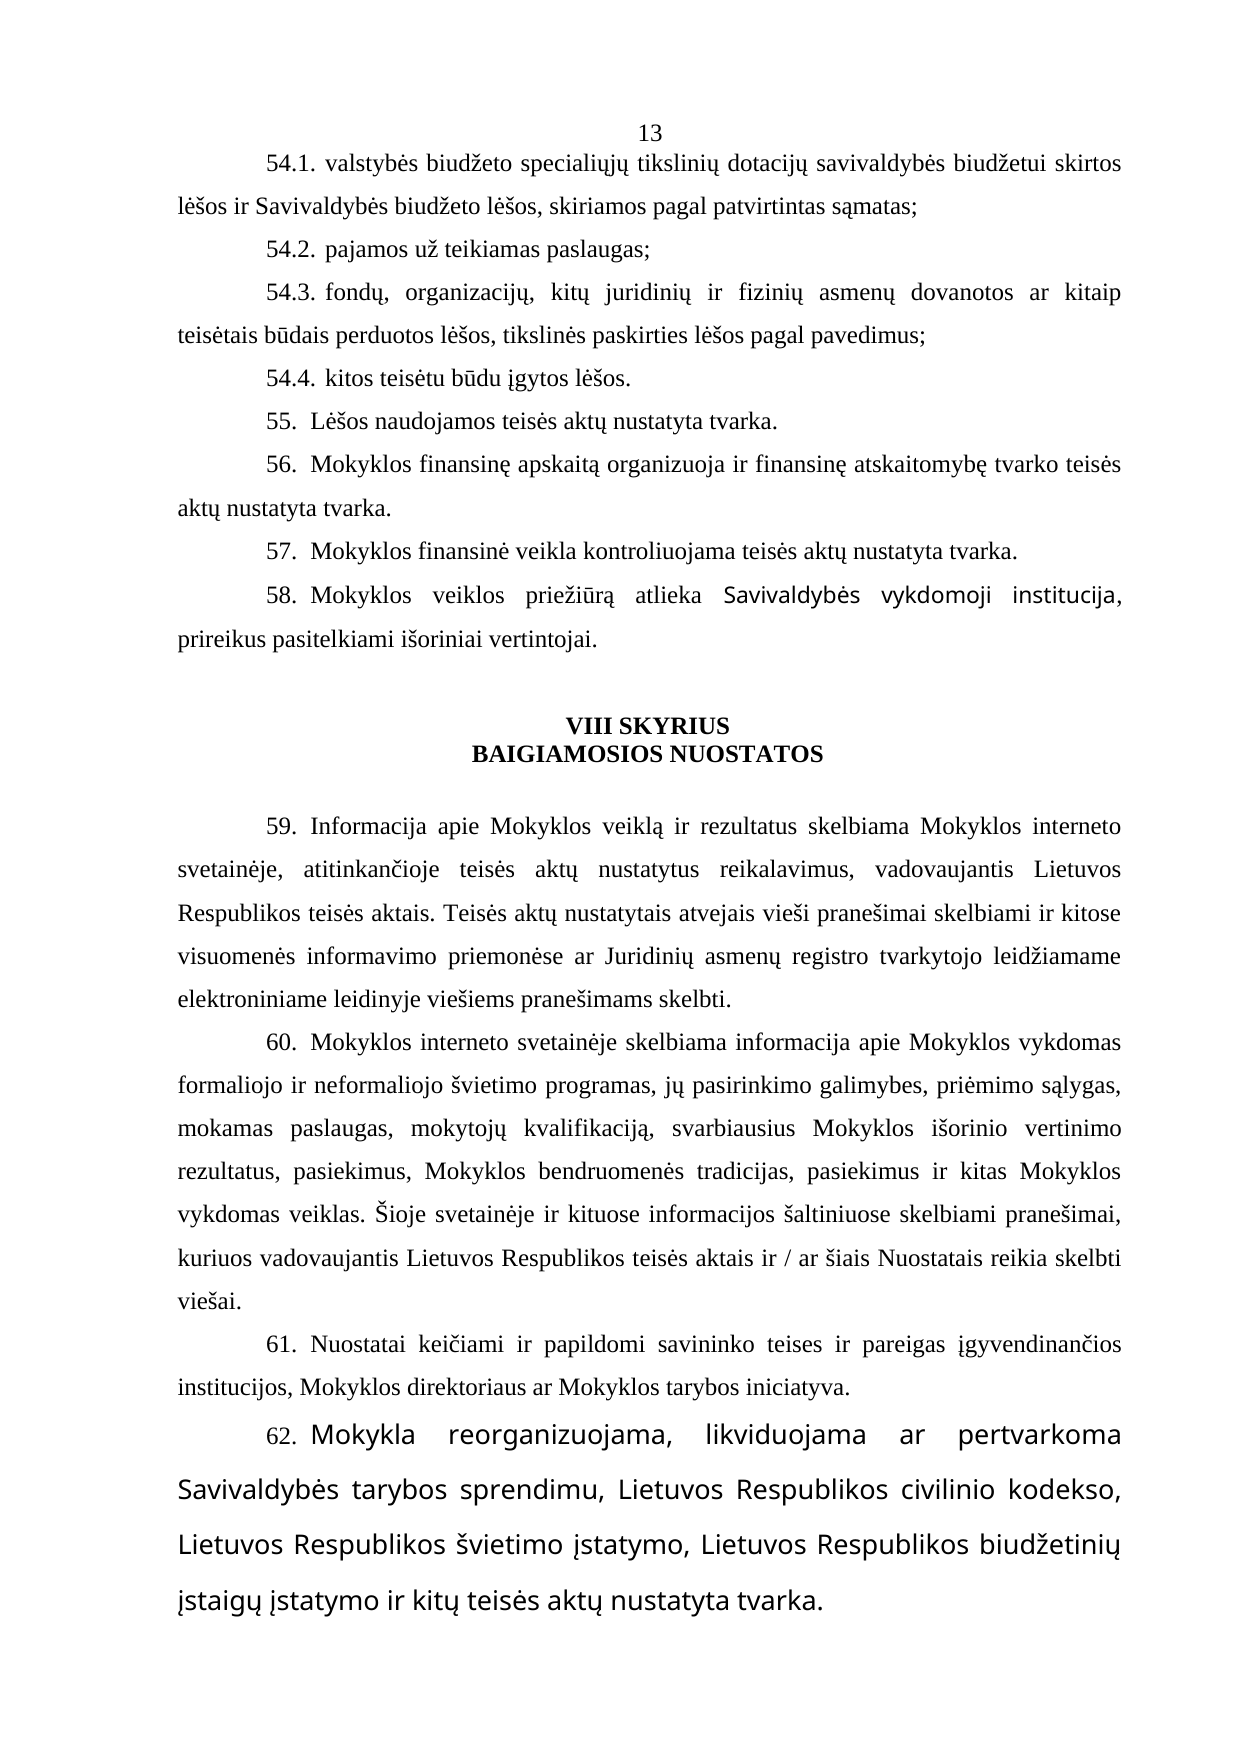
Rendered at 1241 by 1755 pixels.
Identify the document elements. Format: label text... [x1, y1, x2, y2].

text 59. Informacija apie Mokyklos veiklą ir rezultatus skelbiama Mokyklos interneto svetainėje, atitinkančioje teisės aktų nustatytus reikalavimus, vadovaujantis Lietuvos Respublikos teisės aktais. Teisės aktų nustatytais atvejais vieši pranešimai skelbiami ir kitose visuomenės informavimo priemonėse ar Juridinių asmenų registro tvarkytojo leidžiamame elektroniniame leidinyje viešiems pranešimams skelbti. [177, 811, 1122, 1013]
text 58. Mokyklos veiklos priežiūrą atlieka Savivaldybės vykdomoji institucija, prireikus pasitelkiami išoriniai vertintojai. [177, 579, 1122, 653]
text 54.4. kitos teisėtu būdu įgytos lėšos. [177, 363, 1122, 392]
text 54.3. fondų, organizacijų, kitų juridinių ir fizinių asmenų dovanotos ar kitaip teisėtais būdais perduotos lėšos, tikslinės paskirties lėšos pagal pavedimus; [177, 277, 1122, 349]
text 61. Nuostatai keičiami ir papildomi savininko teises ir pareigas įgyvendinančios institucijos, Mokyklos direktoriaus ar Mokyklos tarybos iniciatyva. [177, 1329, 1122, 1401]
text VIII SKYRIUS [173, 711, 1122, 739]
text 62. Mokykla reorganizuojama, likviduojama ar pertvarkoma Savivaldybės tarybos sprendimu, Lietuvos Respublikos civilinio kodekso, Lietuvos Respublikos švietimo įstatymo, Lietuvos Respublikos biudžetinių įstaigų įstatymo ir kitų teisės aktų nustatyta tvarka. [177, 1415, 1122, 1618]
text 55. Lėšos naudojamos teisės aktų nustatyta tvarka. [177, 406, 1122, 435]
text 54.2. pajamos už teikiamas paslaugas; [177, 234, 1122, 263]
text 60. Mokyklos interneto svetainėje skelbiama informacija apie Mokyklos vykdomas formaliojo ir neformaliojo švietimo programas, jų pasirinkimo galimybes, priėmimo sąlygas, mokamas paslaugas, mokytojų kvalifikaciją, svarbiausius Mokyklos išorinio vertinimo rezultatus, pasiekimus, Mokyklos bendruomenės tradicijas, pasiekimus ir kitas Mokyklos vykdomas veiklas. Šioje svetainėje ir kituose informacijos šaltiniuose skelbiami pranešimai, kuriuos vadovaujantis Lietuvos Respublikos teisės aktais ir / ar šiais Nuostatais reikia skelbti viešai. [177, 1027, 1122, 1314]
text 54.1. valstybės biudžeto specialiųjų tikslinių dotacijų savivaldybės biudžetui skirtos lėšos ir Savivaldybės biudžeto lėšos, skiriamos pagal patvirtintas sąmatas; [177, 148, 1122, 219]
text 56. Mokyklos finansinę apskaitą organizuoja ir finansinę atskaitomybę tvarko teisės aktų nustatyta tvarka. [177, 449, 1122, 521]
text BAIGIAMOSIOS NUOSTATOS [173, 739, 1122, 768]
text 57. Mokyklos finansinė veikla kontroliuojama teisės aktų nustatyta tvarka. [177, 536, 1122, 564]
